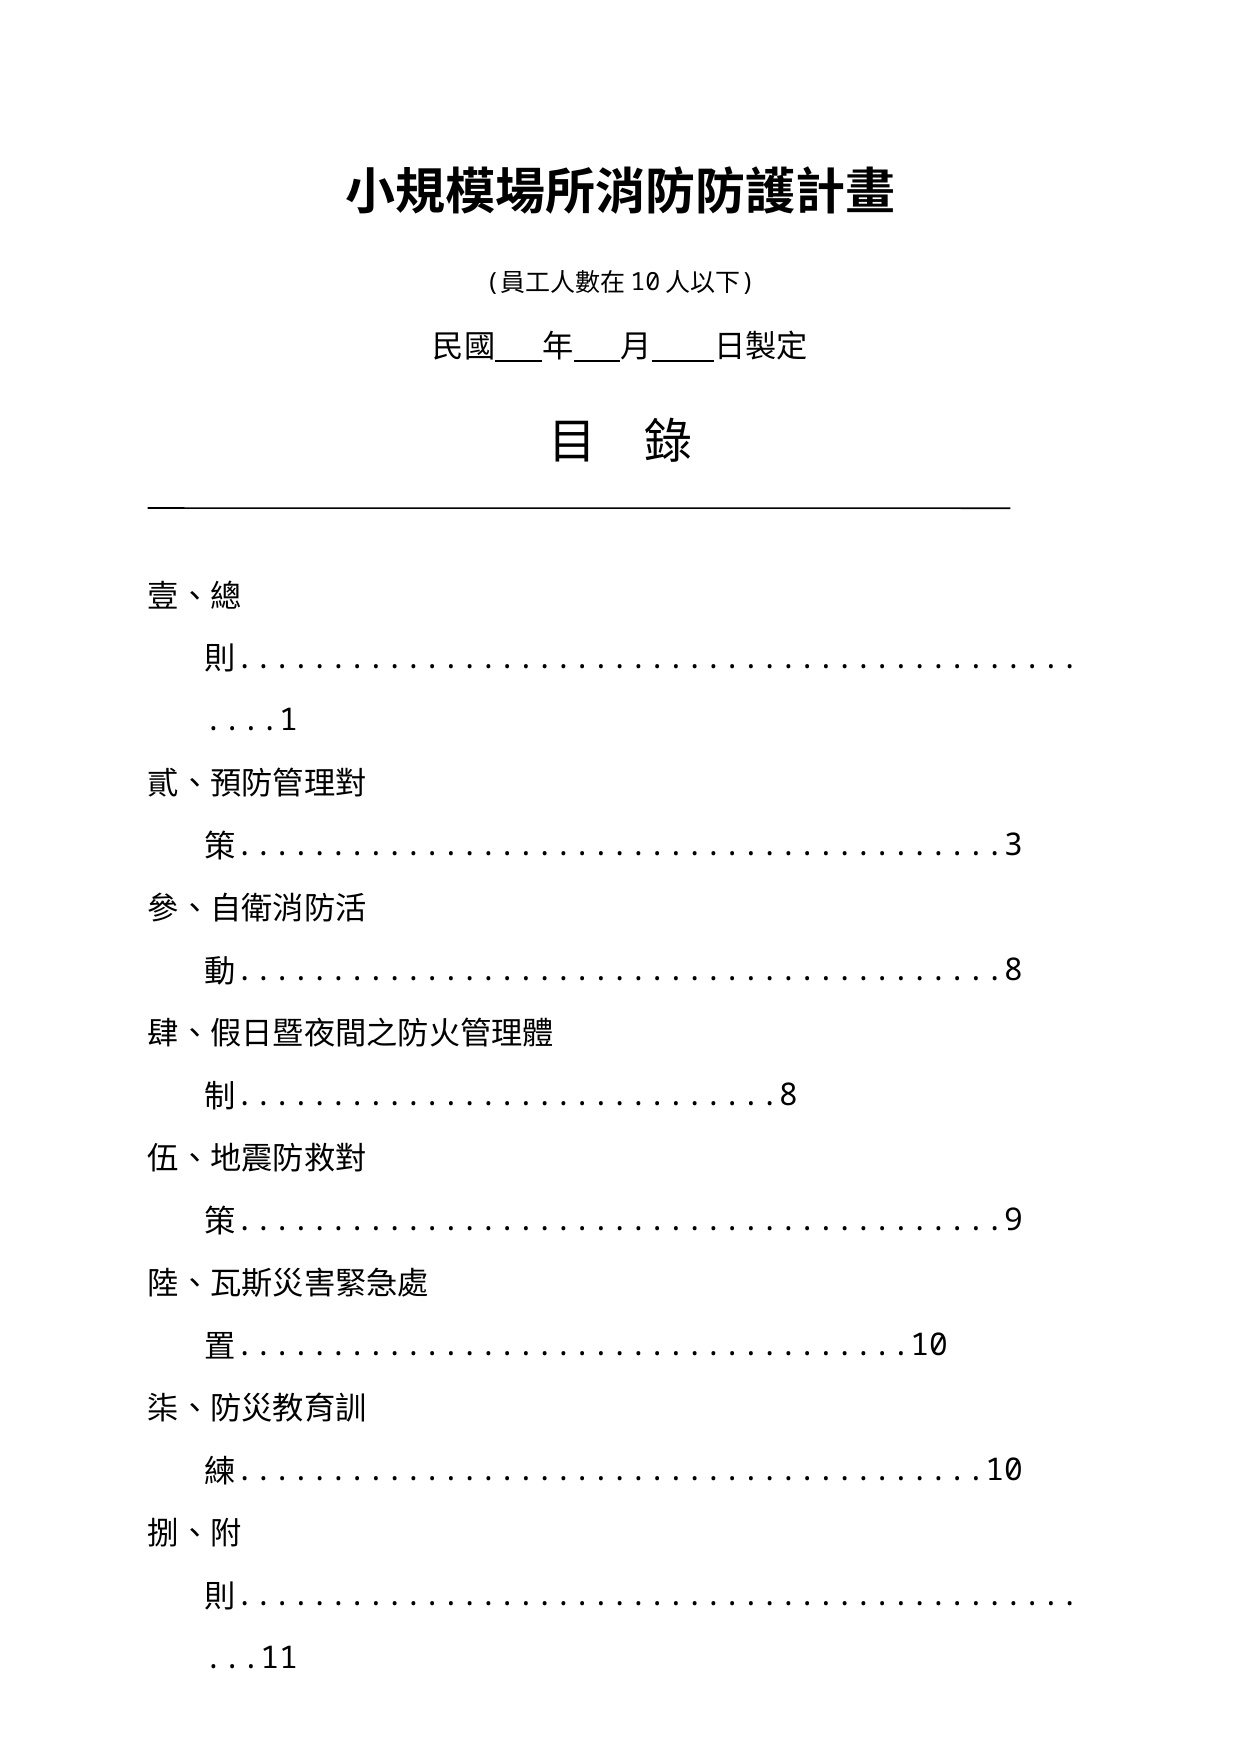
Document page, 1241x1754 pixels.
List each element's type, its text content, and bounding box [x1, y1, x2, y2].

text 民國 年 月 日製定 [148, 302, 1092, 364]
list 防災教育訓練........................................10 [148, 1364, 1092, 1489]
list 附則................................................11 [148, 1489, 1092, 1677]
text 目 錄 [148, 364, 1092, 489]
text (員工人數在10人以下) [148, 239, 1092, 302]
list 自衛消防活動.........................................8 [148, 864, 1092, 989]
list 地震防救對策.........................................9 [148, 1114, 1092, 1239]
list 假日暨夜間之防火管理體制.............................8 [148, 989, 1092, 1114]
list 預防管理對策.........................................3 [148, 739, 1092, 864]
list 總則.................................................1 [148, 552, 1092, 739]
list 瓦斯災害緊急處置....................................10 [148, 1239, 1092, 1364]
text 小規模場所消防防護計畫 [148, 114, 1092, 239]
